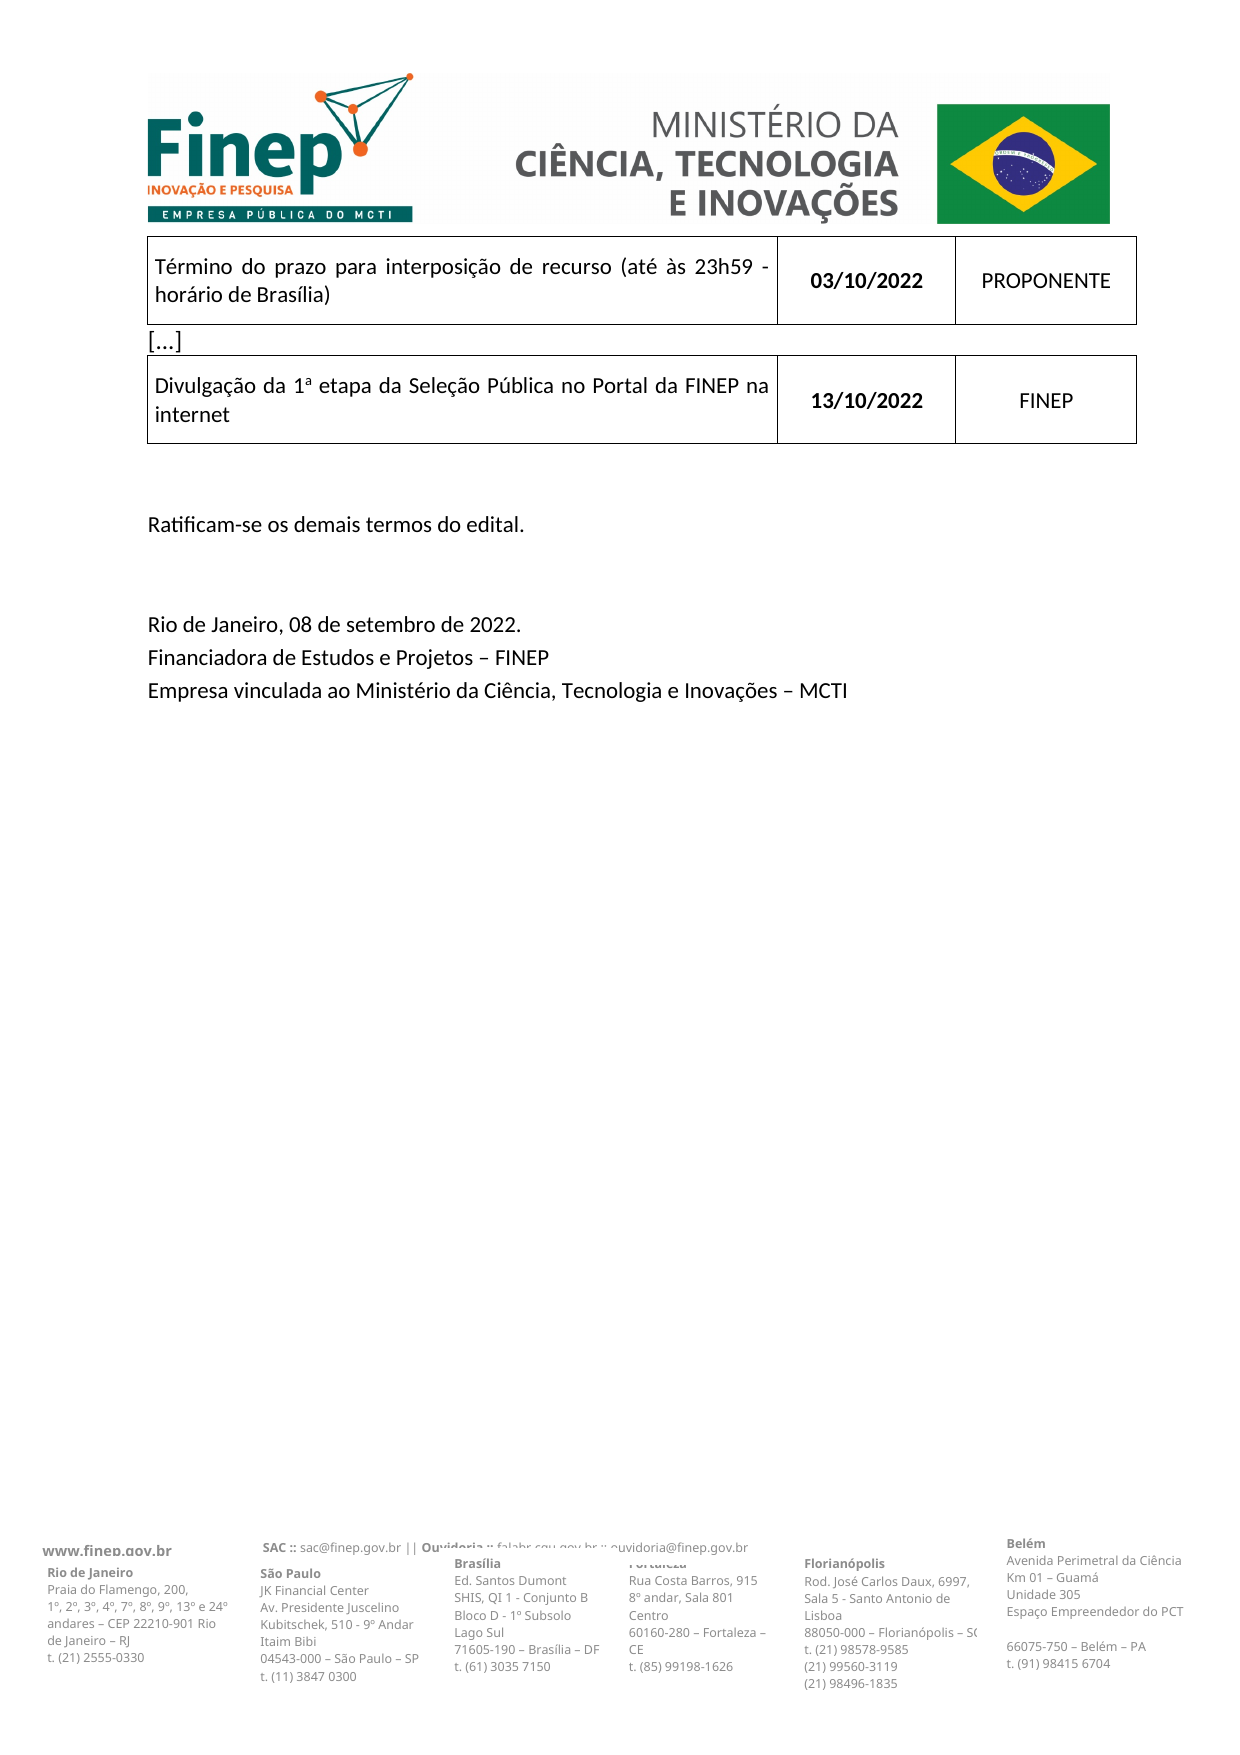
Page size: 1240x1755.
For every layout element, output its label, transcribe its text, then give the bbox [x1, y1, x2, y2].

table_header Divulgação da 1a etapa da Seleção Pública no Portal da FINEP na internet [148, 356, 777, 443]
table_header 13/10/2022 [778, 356, 955, 443]
text Rio de Janeiro, 08 de setembro de 2022. [148, 605, 1110, 639]
text [...] [148, 325, 1110, 355]
text Empresa vinculada ao Ministério da Ciência, Tecnologia e Inovações – MCTI [148, 672, 1110, 705]
table_header Término do prazo para interposição de recurso (até às 23h59 - horário de Brasília) [148, 237, 777, 324]
text Financiadora de Estudos e Projetos – FINEP [148, 639, 1110, 672]
text Ratificam-se os demais termos do edital. [148, 505, 1110, 539]
table_header 03/10/2022 [778, 237, 955, 324]
table_header FINEP [956, 356, 1136, 443]
table_header PROPONENTE [956, 237, 1136, 324]
